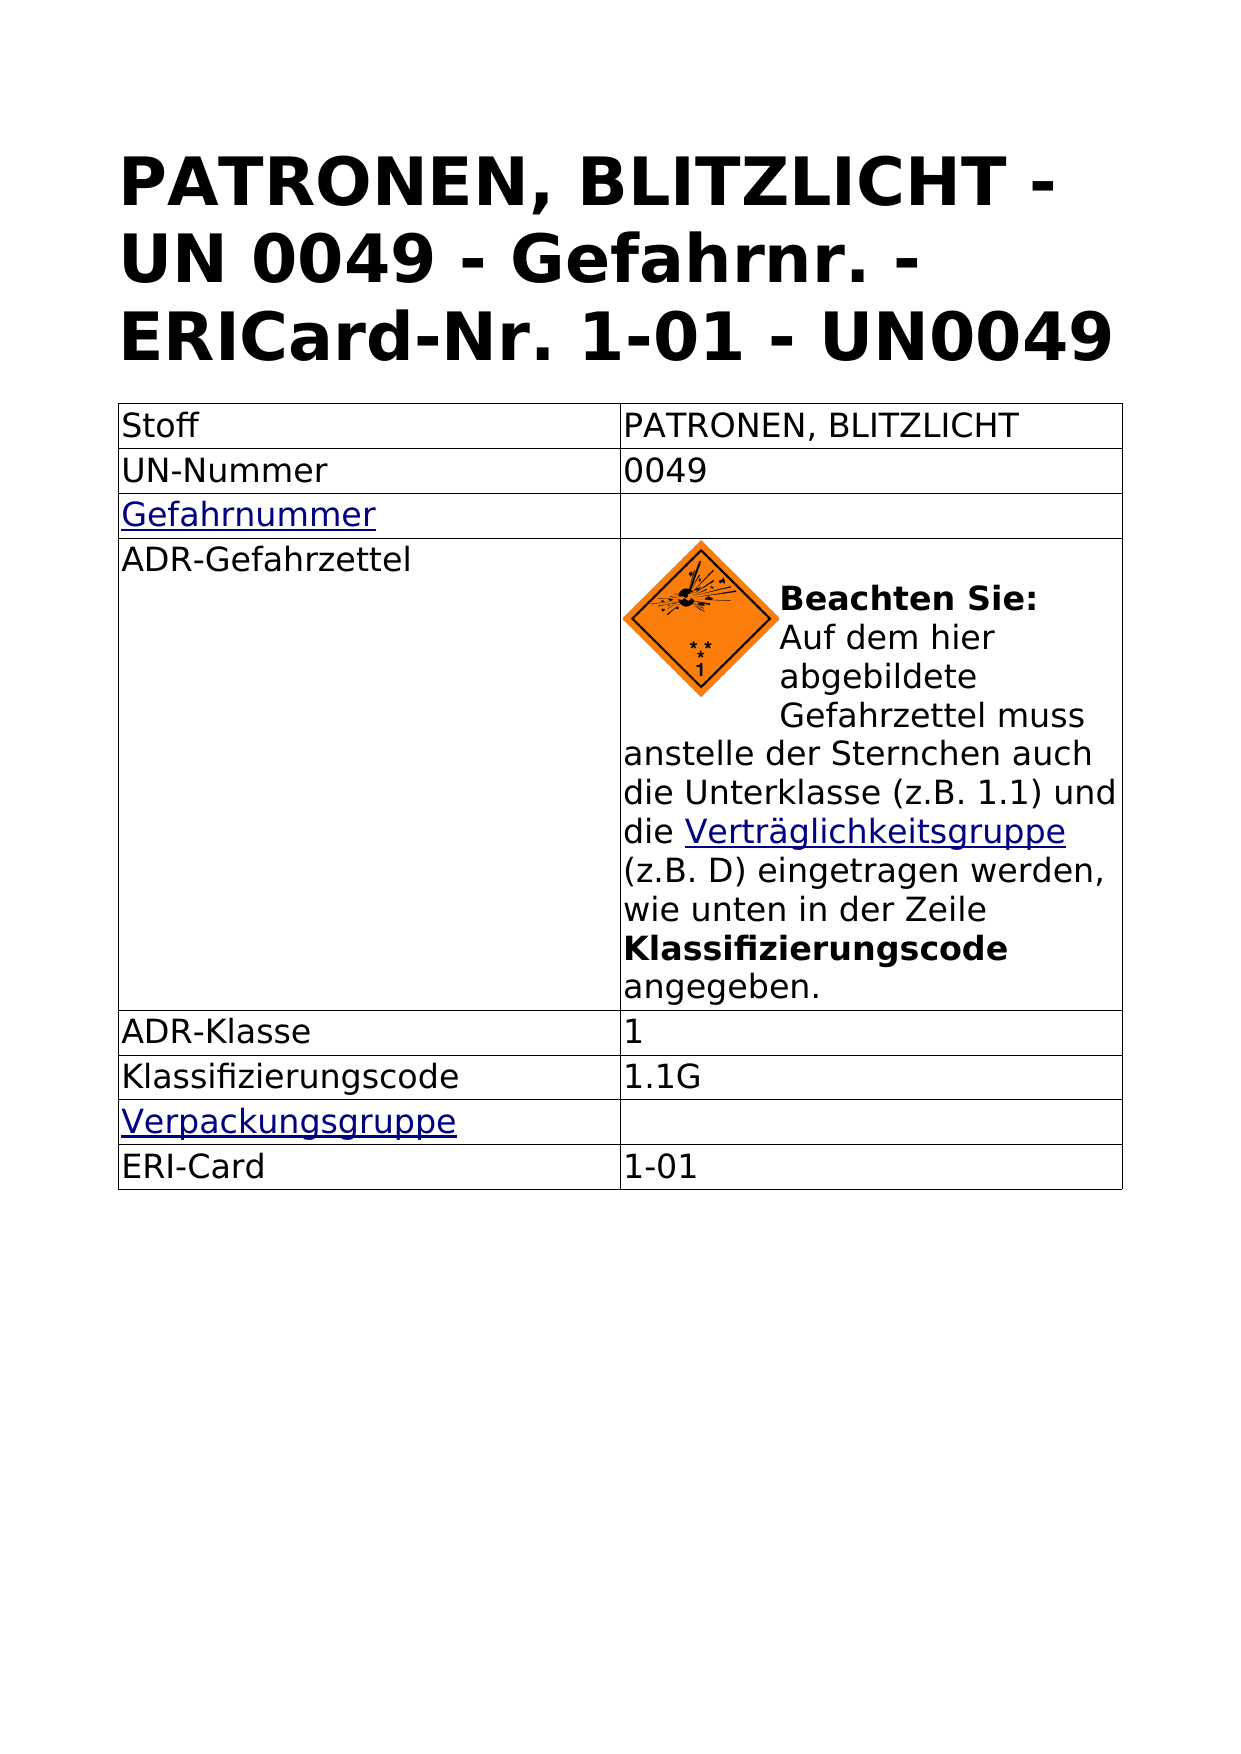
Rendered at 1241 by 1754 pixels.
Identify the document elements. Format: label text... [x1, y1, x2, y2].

table_cell Klassifizierungscode [119, 1056, 620, 1099]
table_cell Beachten Sie: Auf dem hier abgebildete Gefahrzettel muss anstelle der Sternchen auch die Unterklasse (z.B. 1.1) und die Verträglichkeitsgruppe (z.B. D) eingetragen werden, wie unten in der Zeile Klassifizierungscode angegeben. [621, 539, 1122, 1010]
table_cell [621, 1100, 1122, 1144]
table_cell ERI-Card [119, 1145, 620, 1189]
table_cell Gefahrnummer [119, 494, 620, 538]
table_cell 1 [621, 1011, 1122, 1054]
table_cell ADR-Gefahrzettel [119, 539, 620, 1010]
table_header Stoff [119, 404, 620, 448]
table_cell [621, 494, 1122, 538]
picture [622, 540, 780, 697]
table_cell UN-Nummer [119, 449, 620, 493]
table_cell Verpackungsgruppe [119, 1100, 620, 1144]
table_cell 1.1G [621, 1056, 1122, 1099]
table_cell 1-01 [621, 1145, 1122, 1189]
subtitle PATRONEN, BLITZLICHT - UN 0049 - Gefahrnr. - ERICard-Nr. 1-01 - UN0049 [118, 143, 1122, 376]
table_cell ADR-Klasse [119, 1011, 620, 1054]
table_header PATRONEN, BLITZLICHT [621, 404, 1122, 448]
table_cell 0049 [621, 449, 1122, 493]
